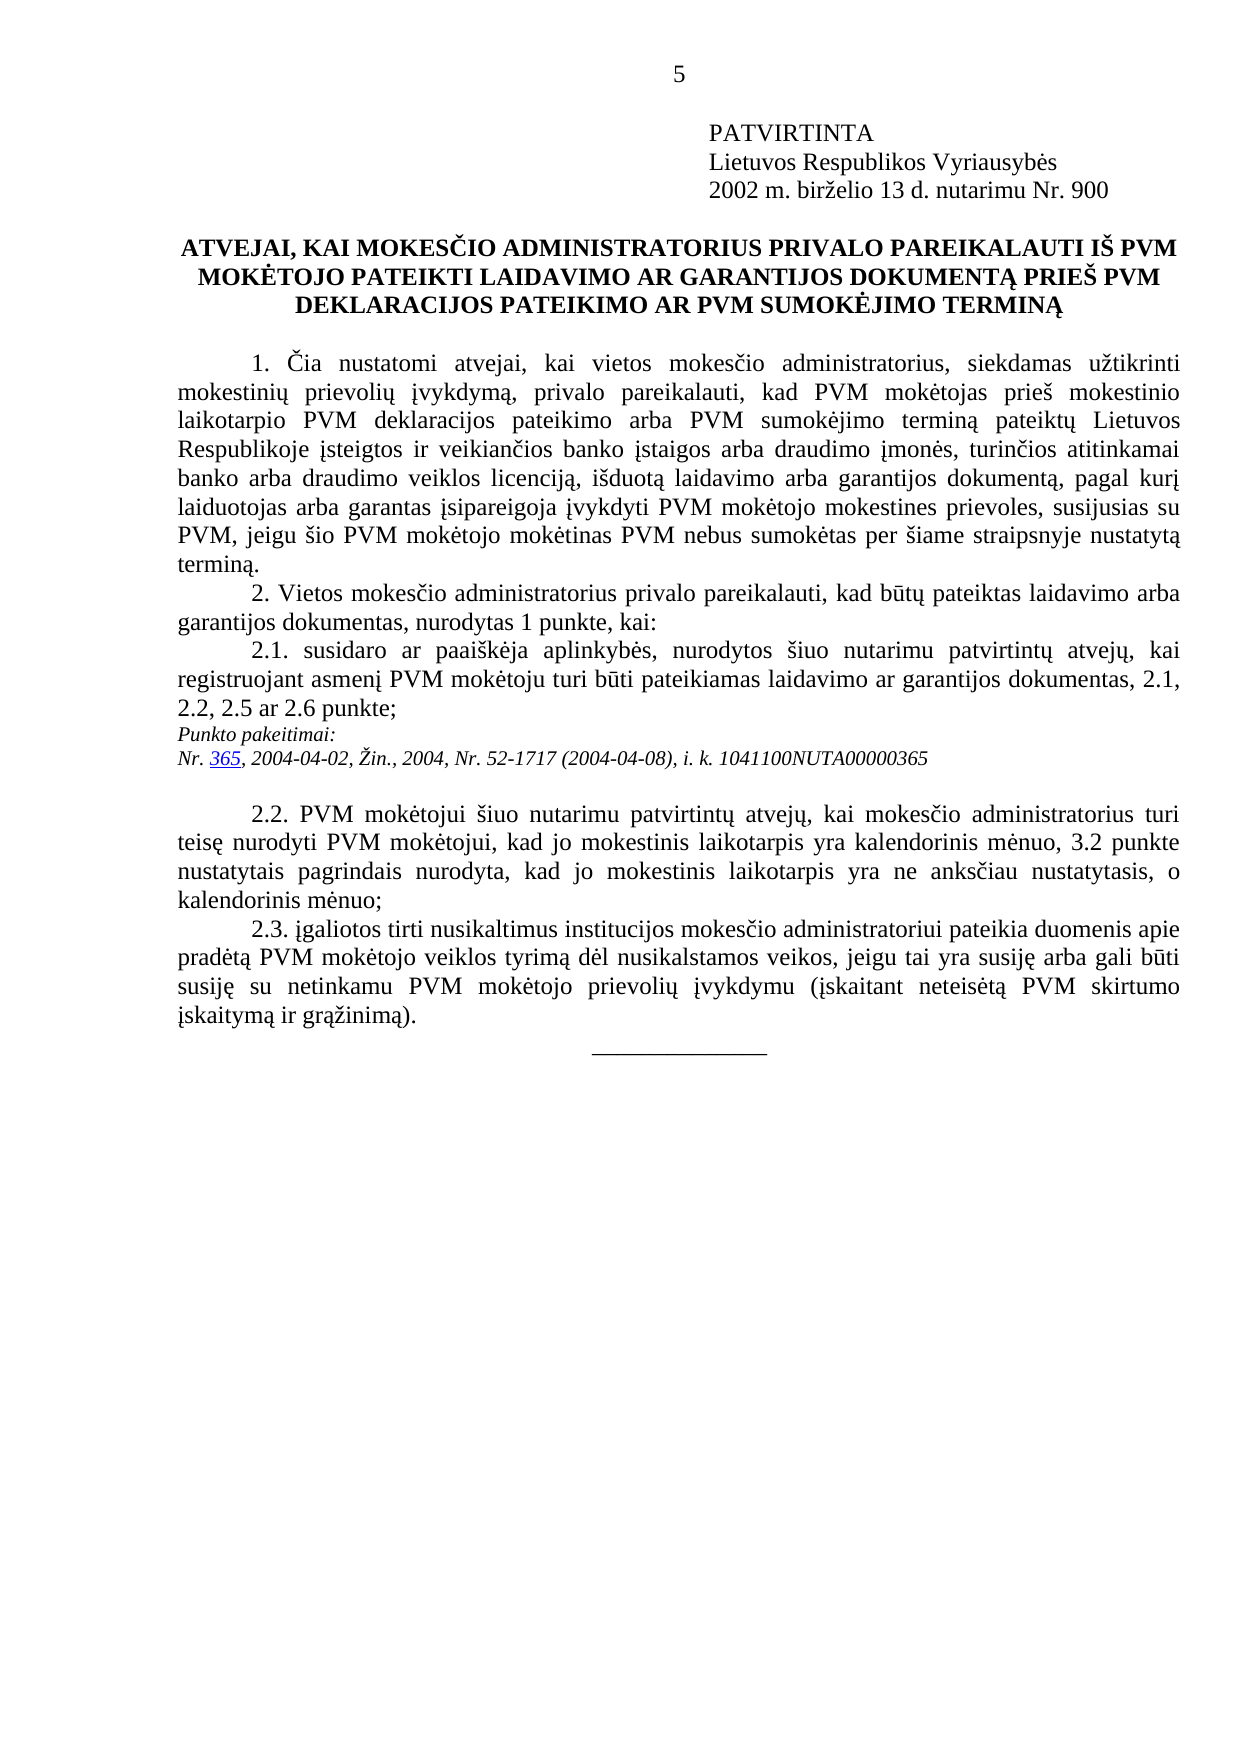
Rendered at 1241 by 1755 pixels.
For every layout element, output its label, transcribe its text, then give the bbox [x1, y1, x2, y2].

text 2.1. susidaro ar paaiškėja aplinkybės, nurodytos šiuo nutarimu patvirtintų atvejų, kai registruojant asmenį PVM mokėtoju turi būti pateikiamas laidavimo ar garantijos dokumentas, 2.1, 2.2, 2.5 ar 2.6 punkte; [177, 636, 1181, 722]
text 2.2. PVM mokėtojui šiuo nutarimu patvirtintų atvejų, kai mokesčio administratorius turi teisę nurodyti PVM mokėtojui, kad jo mokestinis laikotarpis yra kalendorinis mėnuo, 3.2 punkte nustatytais pagrindais nurodyta, kad jo mokestinis laikotarpis yra ne anksčiau nustatytasis, o kalendorinis mėnuo; [177, 799, 1181, 914]
text Lietuvos Respublikos Vyriausybės [177, 147, 1181, 176]
text 2. Vietos mokesčio administratorius privalo pareikalauti, kad būtų pateiktas laidavimo arba garantijos dokumentas, nurodytas 1 punkte, kai: [177, 578, 1181, 636]
text ATVEJAI, KAI MOKESČIO ADMINISTRATORIUS PRIVALO PAREIKALAUTI IŠ PVM MOKĖTOJO PATEIKTI LAIDAVIMO AR GARANTIJOS DOKUMENTĄ PRIEŠ PVM [177, 233, 1181, 291]
text ______________ [177, 1029, 1181, 1057]
text 2.3. įgaliotos tirti nusikaltimus institucijos mokesčio administratoriui pateikia duomenis apie pradėtą PVM mokėtojo veiklos tyrimą dėl nusikalstamos veikos, jeigu tai yra susiję arba gali būti susiję su netinkamu PVM mokėtojo prievolių įvykdymu (įskaitant neteisėtą PVM skirtumo įskaitymą ir grąžinimą). [177, 914, 1181, 1029]
text 1. Čia nustatomi atvejai, kai vietos mokesčio administratorius, siekdamas užtikrinti mokestinių prievolių įvykdymą, privalo pareikalauti, kad PVM mokėtojas prieš mokestinio laikotarpio PVM deklaracijos pateikimo arba PVM sumokėjimo terminą pateiktų Lietuvos Respublikoje įsteigtos ir veikiančios banko įstaigos arba draudimo įmonės, turinčios atitinkamai banko arba draudimo veiklos licenciją, išduotą laidavimo arba garantijos dokumentą, pagal kurį laiduotojas arba garantas įsipareigoja įvykdyti PVM mokėtojo mokestines prievoles, susijusias su PVM, jeigu šio PVM mokėtojo mokėtinas PVM nebus sumokėtas per šiame straipsnyje nustatytą terminą. [177, 348, 1181, 578]
text Nr. 365, 2004-04-02, Žin., 2004, Nr. 52-1717 (2004-04-08), i. k. 1041100NUTA00000365 [177, 746, 1181, 770]
text PATVIRTINTA [709, 118, 1181, 147]
text DEKLARACIJOS PATEIKIMO AR PVM SUMOKĖJIMO TERMINĄ [177, 291, 1181, 319]
text 2002 m. birželio 13 d. nutarimu Nr. 900 [177, 176, 1181, 204]
text Punkto pakeitimai: [177, 722, 1181, 746]
